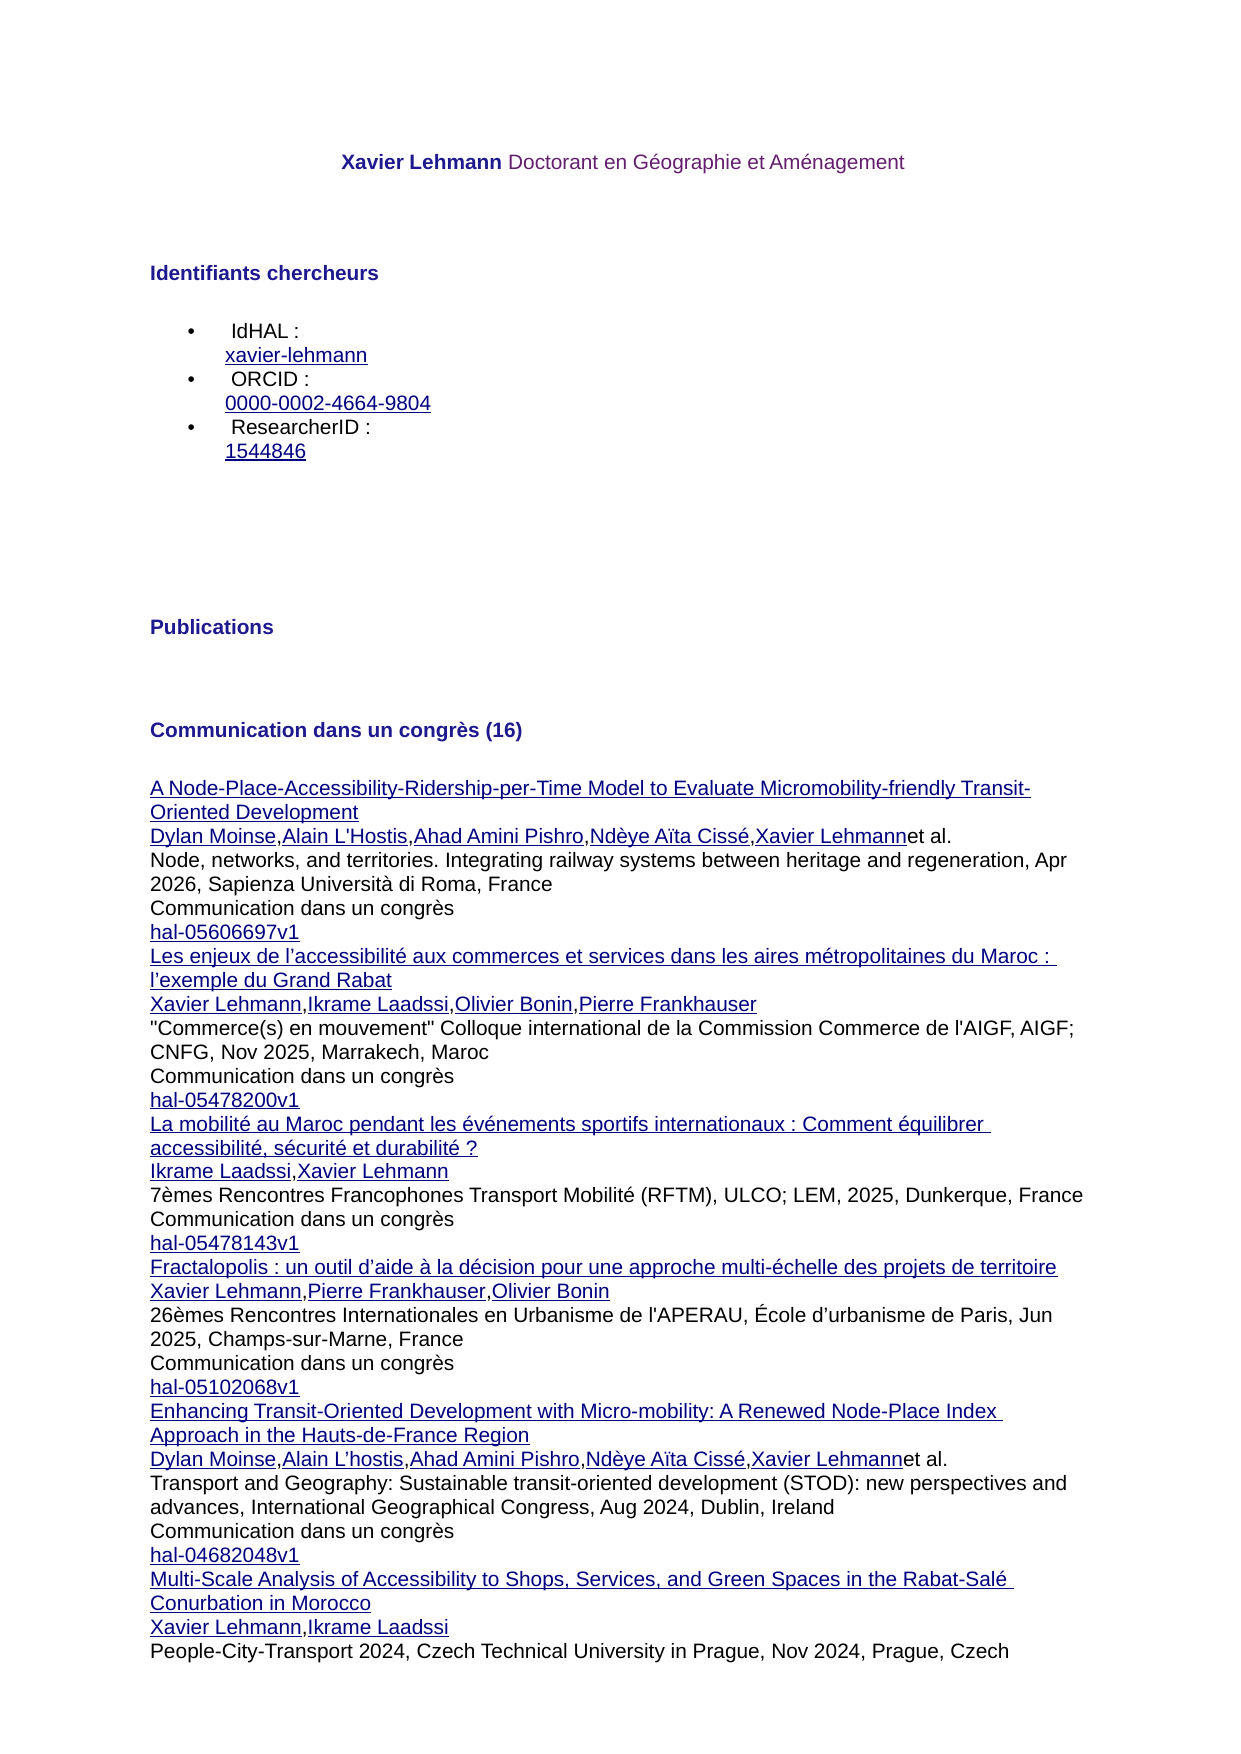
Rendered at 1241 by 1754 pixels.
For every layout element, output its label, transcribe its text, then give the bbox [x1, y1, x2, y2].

list xavier-lehmann [187, 343, 1090, 367]
subtitle Identifiants chercheurs [150, 260, 1090, 284]
list IdHAL : [187, 319, 1090, 343]
table_header A Node-Place-Accessibility-Ridership-per-Time Model to Evaluate Micromobility-friendly Transit-Oriented Development Dylan Moinse,Alain L'Hostis,Ahad Amini Pishro,Ndèye Aïta Cissé,Xavier Lehmannet al. Node, networks, and territories. Integrating railway systems between heritage and regeneration, Apr 2026, Sapienza Università di Roma, France Communication dans un congrès hal-05606697v1 [150, 776, 1090, 944]
list 1544846 [187, 438, 1090, 462]
table_cell La mobilité au Maroc pendant les événements sportifs internationaux : Comment équilibrer accessibilité, sécurité et durabilité ? Ikrame Laadssi,Xavier Lehmann 7èmes Rencontres Francophones Transport Mobilité (RFTM), ULCO; LEM, 2025, Dunkerque, France Communication dans un congrès hal-05478143v1 [150, 1111, 1090, 1255]
list ResearcherID : [187, 414, 1090, 438]
table_cell Fractalopolis : un outil d’aide à la décision pour une approche multi-échelle des projets de territoire Xavier Lehmann,Pierre Frankhauser,Olivier Bonin 26èmes Rencontres Internationales en Urbanisme de l'APERAU, École d’urbanisme de Paris, Jun 2025, Champs-sur-Marne, France Communication dans un congrès hal-05102068v1 [150, 1255, 1090, 1399]
table_cell Multi-Scale Analysis of Accessibility to Shops, Services, and Green Spaces in the Rabat-Salé Conurbation in Morocco Xavier Lehmann,Ikrame Laadssi People-City-Transport 2024, Czech Technical University in Prague, Nov 2024, Prague, Czech [150, 1567, 1090, 1662]
table_cell Enhancing Transit-Oriented Development with Micro-mobility: A Renewed Node-Place Index Approach in the Hauts-de-France Region Dylan Moinse,Alain L’hostis,Ahad Amini Pishro,Ndèye Aïta Cissé,Xavier Lehmannet al. Transport and Geography: Sustainable transit-oriented development (STOD): new perspectives and advances, International Geographical Congress, Aug 2024, Dublin, Ireland Communication dans un congrès hal-04682048v1 [150, 1399, 1090, 1567]
subtitle Xavier Lehmann Doctorant en Géographie et Aménagement [150, 150, 1090, 174]
subtitle Communication dans un congrès (16) [150, 718, 1090, 742]
table_cell Les enjeux de l’accessibilité aux commerces et services dans les aires métropolitaines du Maroc : l’exemple du Grand Rabat Xavier Lehmann,Ikrame Laadssi,Olivier Bonin,Pierre Frankhauser "Commerce(s) en mouvement" Colloque international de la Commission Commerce de l'AIGF, AIGF; CNFG, Nov 2025, Marrakech, Maroc Communication dans un congrès hal-05478200v1 [150, 944, 1090, 1111]
list ORCID : [187, 367, 1090, 391]
list 0000-0002-4664-9804 [187, 391, 1090, 414]
subtitle Publications [150, 614, 1090, 638]
